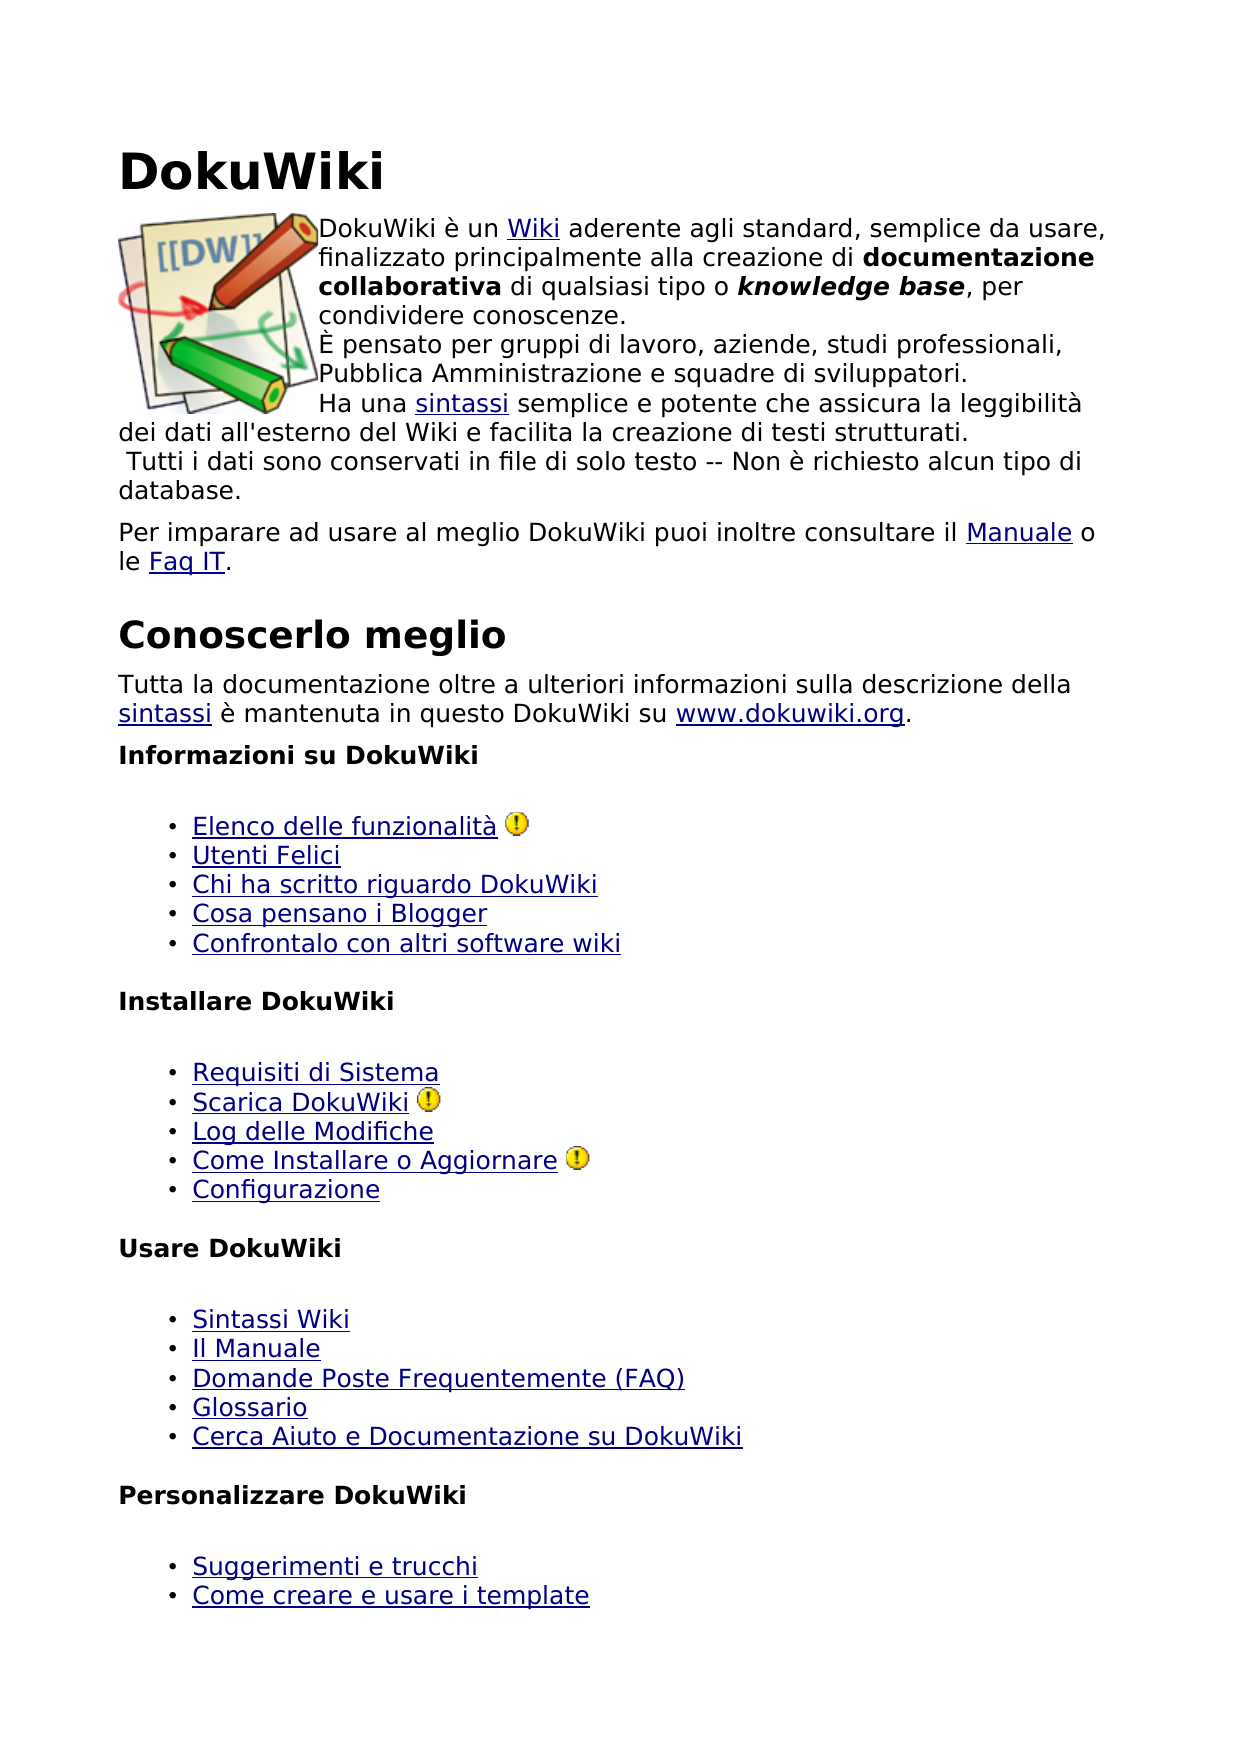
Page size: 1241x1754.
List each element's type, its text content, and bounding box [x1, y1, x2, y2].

list Glossario [177, 1393, 1122, 1422]
list Log delle Modifiche [177, 1117, 1122, 1146]
list Scarica DokuWiki [177, 1088, 1122, 1117]
picture [118, 213, 319, 414]
text DokuWiki è un Wiki aderente agli standard, semplice da usare, finalizzato principalmente alla creazione di documentazione collaborativa di qualsiasi tipo o knowledge base, per condividere conoscenze. È pensato per gruppi di lavoro, aziende, studi professionali, Pubblica Amministrazione e squadre di sviluppatori. Ha una sintassi semplice e potente che assicura la leggibilità dei dati all'esterno del Wiki e facilita la creazione di testi strutturati. Tutti i dati sono conservati in file di solo testo -- Non è richiesto alcun tipo di database. [118, 214, 1122, 506]
list Come creare e usare i template [177, 1581, 1122, 1610]
list Domande Poste Frequentemente (FAQ) [177, 1364, 1122, 1393]
list Confrontalo con altri software wiki [177, 929, 1122, 958]
text Installare DokuWiki [118, 987, 1122, 1017]
text Usare DokuWiki [118, 1234, 1122, 1263]
list Il Manuale [177, 1335, 1122, 1364]
list Cosa pensano i Blogger [177, 900, 1122, 929]
list Suggerimenti e trucchi [177, 1552, 1122, 1581]
list Sintassi Wiki [177, 1306, 1122, 1335]
list Requisiti di Sistema [177, 1059, 1122, 1088]
list Configurazione [177, 1176, 1122, 1205]
text Tutta la documentazione oltre a ulteriori informazioni sulla descrizione della sintassi è mantenuta in questo DokuWiki su www.dokuwiki.org. [118, 670, 1122, 728]
text Informazioni su DokuWiki [118, 741, 1122, 770]
subtitle Conoscerlo meglio [118, 614, 1122, 657]
list Cerca Aiuto e Documentazione su DokuWiki [177, 1422, 1122, 1451]
list Utenti Felici [177, 841, 1122, 871]
picture [566, 1146, 590, 1170]
picture [505, 812, 529, 836]
text Personalizzare DokuWiki [118, 1481, 1122, 1510]
picture [417, 1087, 441, 1112]
list Chi ha scritto riguardo DokuWiki [177, 871, 1122, 900]
list Come Installare o Aggiornare [177, 1146, 1122, 1176]
subtitle DokuWiki [118, 143, 1122, 201]
text Per imparare ad usare al meglio DokuWiki puoi inoltre consultare il Manuale o le Faq IT. [118, 518, 1122, 576]
list Elenco delle funzionalità [177, 812, 1122, 841]
